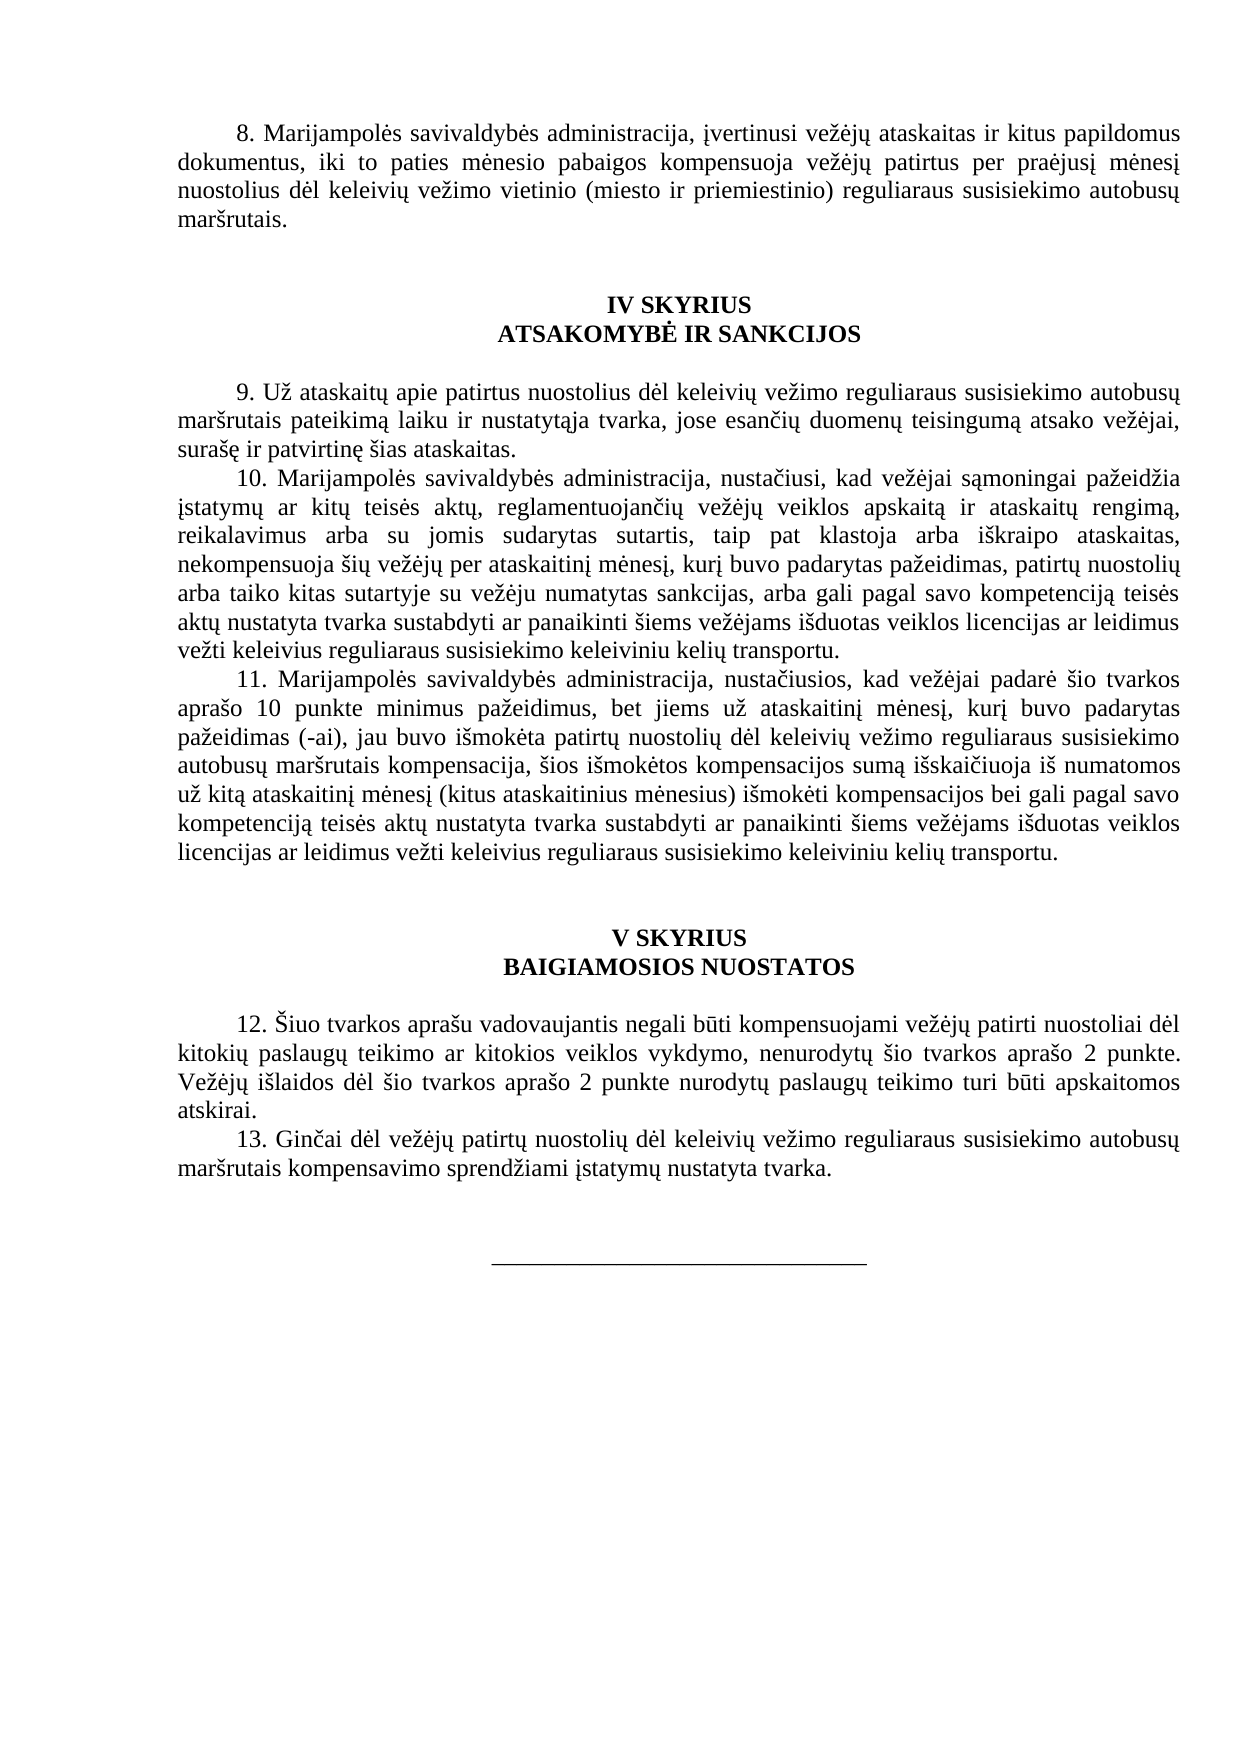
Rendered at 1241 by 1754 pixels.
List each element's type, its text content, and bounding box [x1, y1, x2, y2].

text 12. Šiuo tvarkos aprašu vadovaujantis negali būti kompensuojami vežėjų patirti nuostoliai dėl kitokių paslaugų teikimo ar kitokios veiklos vykdymo, nenurodytų šio tvarkos aprašo 2 punkte. Vežėjų išlaidos dėl šio tvarkos aprašo 2 punkte nurodytų paslaugų teikimo turi būti apskaitomos atskirai. [177, 1009, 1181, 1124]
text 13. Ginčai dėl vežėjų patirtų nuostolių dėl keleivių vežimo reguliaraus susisiekimo autobusų maršrutais kompensavimo sprendžiami įstatymų nustatyta tvarka. [177, 1124, 1181, 1182]
text 10. Marijampolės savivaldybės administracija, nustačiusi, kad vežėjai sąmoningai pažeidžia įstatymų ar kitų teisės aktų, reglamentuojančių vežėjų veiklos apskaitą ir ataskaitų rengimą, reikalavimus arba su jomis sudarytas sutartis, taip pat klastoja arba iškraipo ataskaitas, nekompensuoja šių vežėjų per ataskaitinį mėnesį, kurį buvo padarytas pažeidimas, patirtų nuostolių arba taiko kitas sutartyje su vežėju numatytas sankcijas, arba gali pagal savo kompetenciją teisės aktų nustatyta tvarka sustabdyti ar panaikinti šiems vežėjams išduotas veiklos licencijas ar leidimus vežti keleivius reguliaraus susisiekimo keleiviniu kelių transportu. [177, 463, 1181, 664]
text IV SKYRIUS [177, 291, 1181, 319]
text ATSAKOMYBĖ IR SANKCIJOS [177, 319, 1181, 348]
text 8. Marijampolės savivaldybės administracija, įvertinusi vežėjų ataskaitas ir kitus papildomus dokumentus, iki to paties mėnesio pabaigos kompensuoja vežėjų patirtus per praėjusį mėnesį nuostolius dėl keleivių vežimo vietinio (miesto ir priemiestinio) reguliaraus susisiekimo autobusų maršrutais. [177, 118, 1181, 233]
text 9. Už ataskaitų apie patirtus nuostolius dėl keleivių vežimo reguliaraus susisiekimo autobusų maršrutais pateikimą laiku ir nustatytąja tvarka, jose esančių duomenų teisingumą atsako vežėjai, surašę ir patvirtinę šias ataskaitas. [177, 377, 1181, 463]
text BAIGIAMOSIOS NUOSTATOS [177, 952, 1181, 981]
text 11. Marijampolės savivaldybės administracija, nustačiusios, kad vežėjai padarė šio tvarkos aprašo 10 punkte minimus pažeidimus, bet jiems už ataskaitinį mėnesį, kurį buvo padarytas pažeidimas (-ai), jau buvo išmokėta patirtų nuostolių dėl keleivių vežimo reguliaraus susisiekimo autobusų maršrutais kompensacija, šios išmokėtos kompensacijos sumą išskaičiuoja iš numatomos už kitą ataskaitinį mėnesį (kitus ataskaitinius mėnesius) išmokėti kompensacijos bei gali pagal savo kompetenciją teisės aktų nustatyta tvarka sustabdyti ar panaikinti šiems vežėjams išduotas veiklos licencijas ar leidimus vežti keleivius reguliaraus susisiekimo keleiviniu kelių transportu. [177, 664, 1181, 866]
text V SKYRIUS [177, 923, 1181, 952]
text ______________________________ [177, 1239, 1181, 1268]
